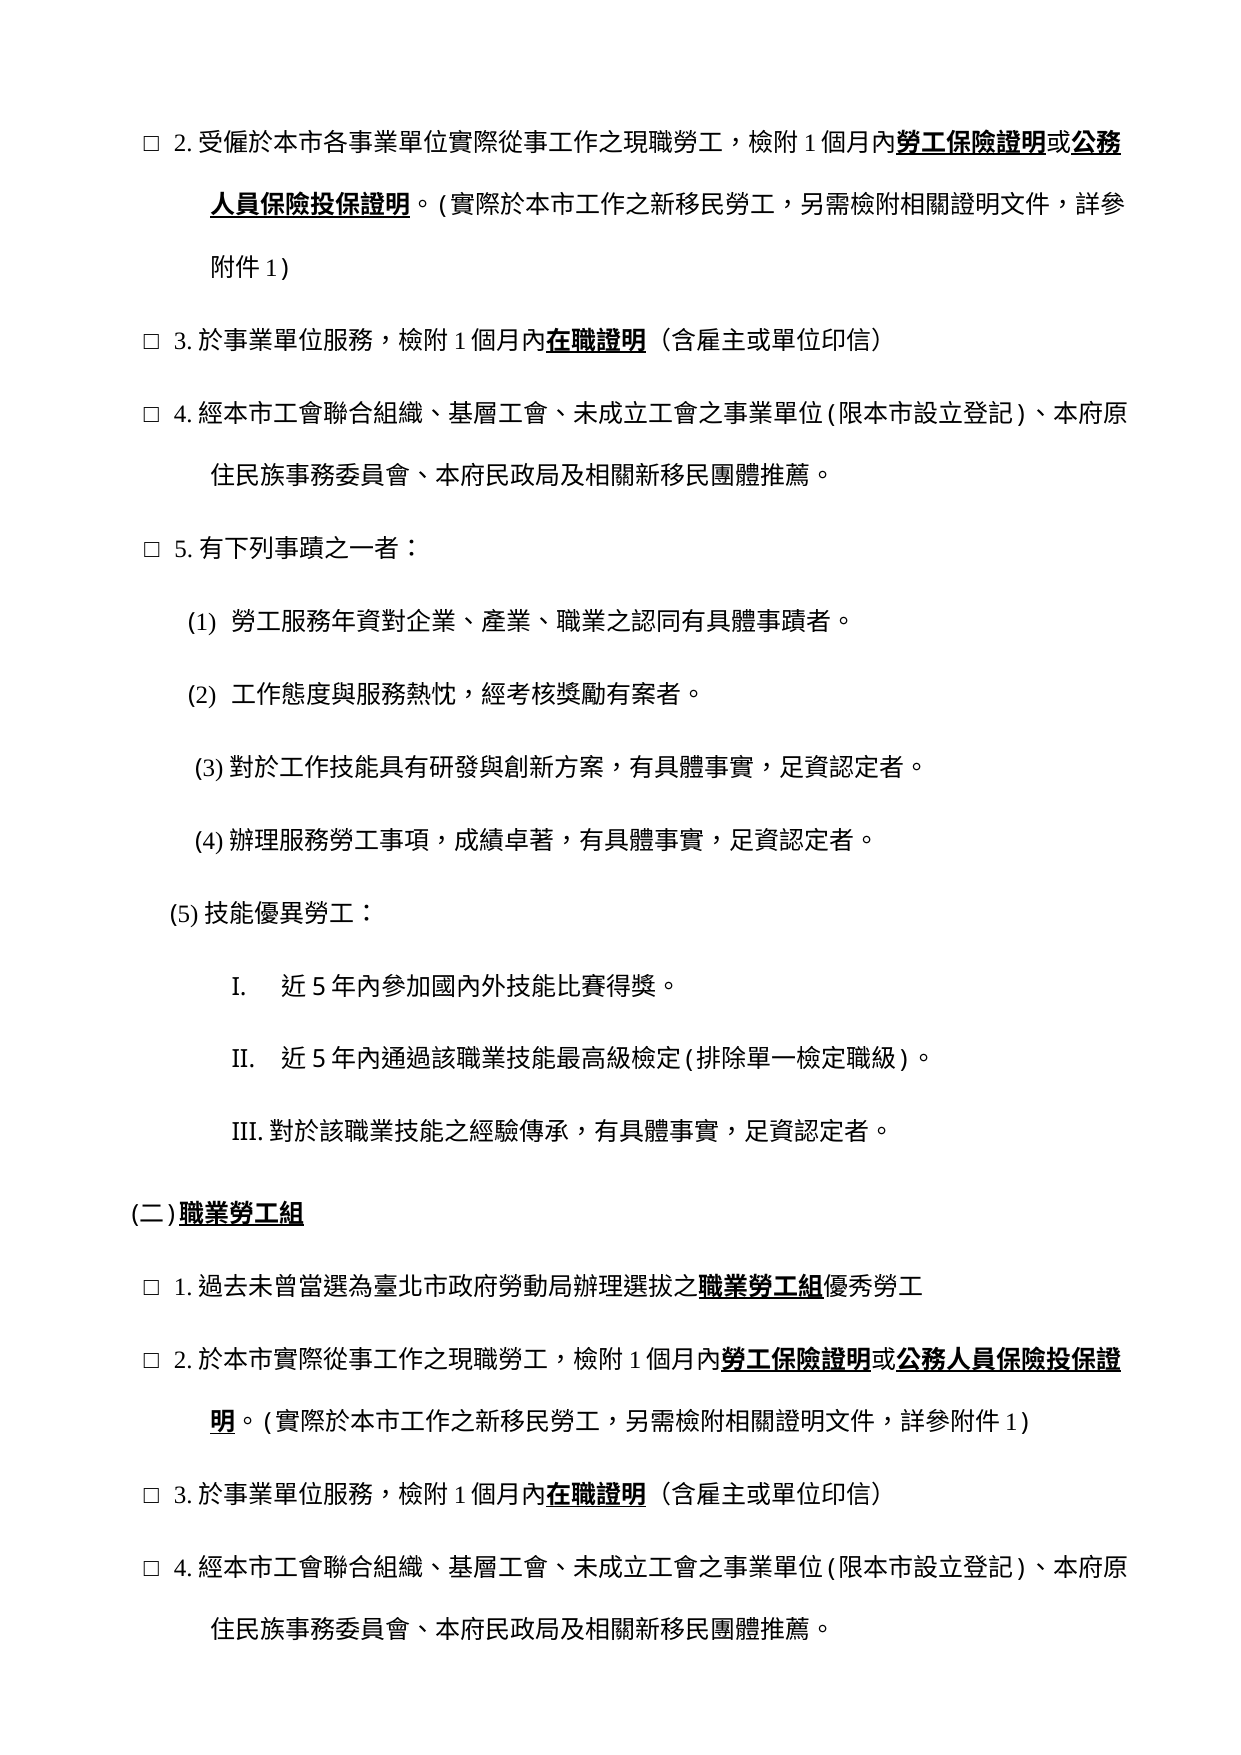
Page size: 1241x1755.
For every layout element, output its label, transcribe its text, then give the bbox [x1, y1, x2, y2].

text □ 3. 於事業單位服務，檢附1個月內在職證明（含雇主或單位印信） [144, 297, 1134, 359]
text (3) 對於工作技能具有研發與創新方案，有具體事實，足資認定者。 [195, 724, 1134, 786]
text □ 4. 經本市工會聯合組織、基層工會、未成立工會之事業單位(限本市設立登記)、本府原住民族事務委員會、本府民政局及相關新移民團體推薦。 [144, 1524, 1134, 1649]
text (4) 辦理服務勞工事項，成績卓著，有具體事實，足資認定者。 [195, 797, 1134, 859]
list 近5年內參加國內外技能比賽得獎。 [231, 942, 1134, 1005]
text (5) 技能優異勞工： [144, 869, 1134, 932]
text □ 1. 過去未曾當選為臺北市政府勞動局辦理選拔之職業勞工組優秀勞工 [143, 1243, 1134, 1305]
text (2) 工作態度與服務熱忱，經考核獎勵有案者。 [106, 651, 1134, 713]
text □ 2. 於本市實際從事工作之現職勞工，檢附1個月內勞工保險證明或公務人員保險投保證明。(實際於本市工作之新移民勞工，另需檢附相關證明文件，詳參附件1) [144, 1316, 1134, 1441]
text □ 3. 於事業單位服務，檢附1個月內在職證明（含雇主或單位印信） [144, 1451, 1134, 1513]
text □ 2. 受僱於本市各事業單位實際從事工作之現職勞工，檢附1個月內勞工保險證明或公務人員保險投保證明。(實際於本市工作之新移民勞工，另需檢附相關證明文件，詳參附件1) [144, 99, 1134, 286]
text (1) 勞工服務年資對企業、產業、職業之認同有具體事蹟者。 [181, 578, 1134, 640]
list 對於該職業技能之經驗傳承，有具體事實，足資認定者。 [231, 1088, 1134, 1151]
text □ 5. 有下列事蹟之一者： [144, 505, 1134, 567]
text □ 4. 經本市工會聯合組織、基層工會、未成立工會之事業單位(限本市設立登記)、本府原住民族事務委員會、本府民政局及相關新移民團體推薦。 [144, 369, 1134, 494]
list 近5年內通過該職業技能最高級檢定(排除單一檢定職級)。 [231, 1015, 1134, 1078]
text (二)職業勞工組 [106, 1170, 1134, 1232]
